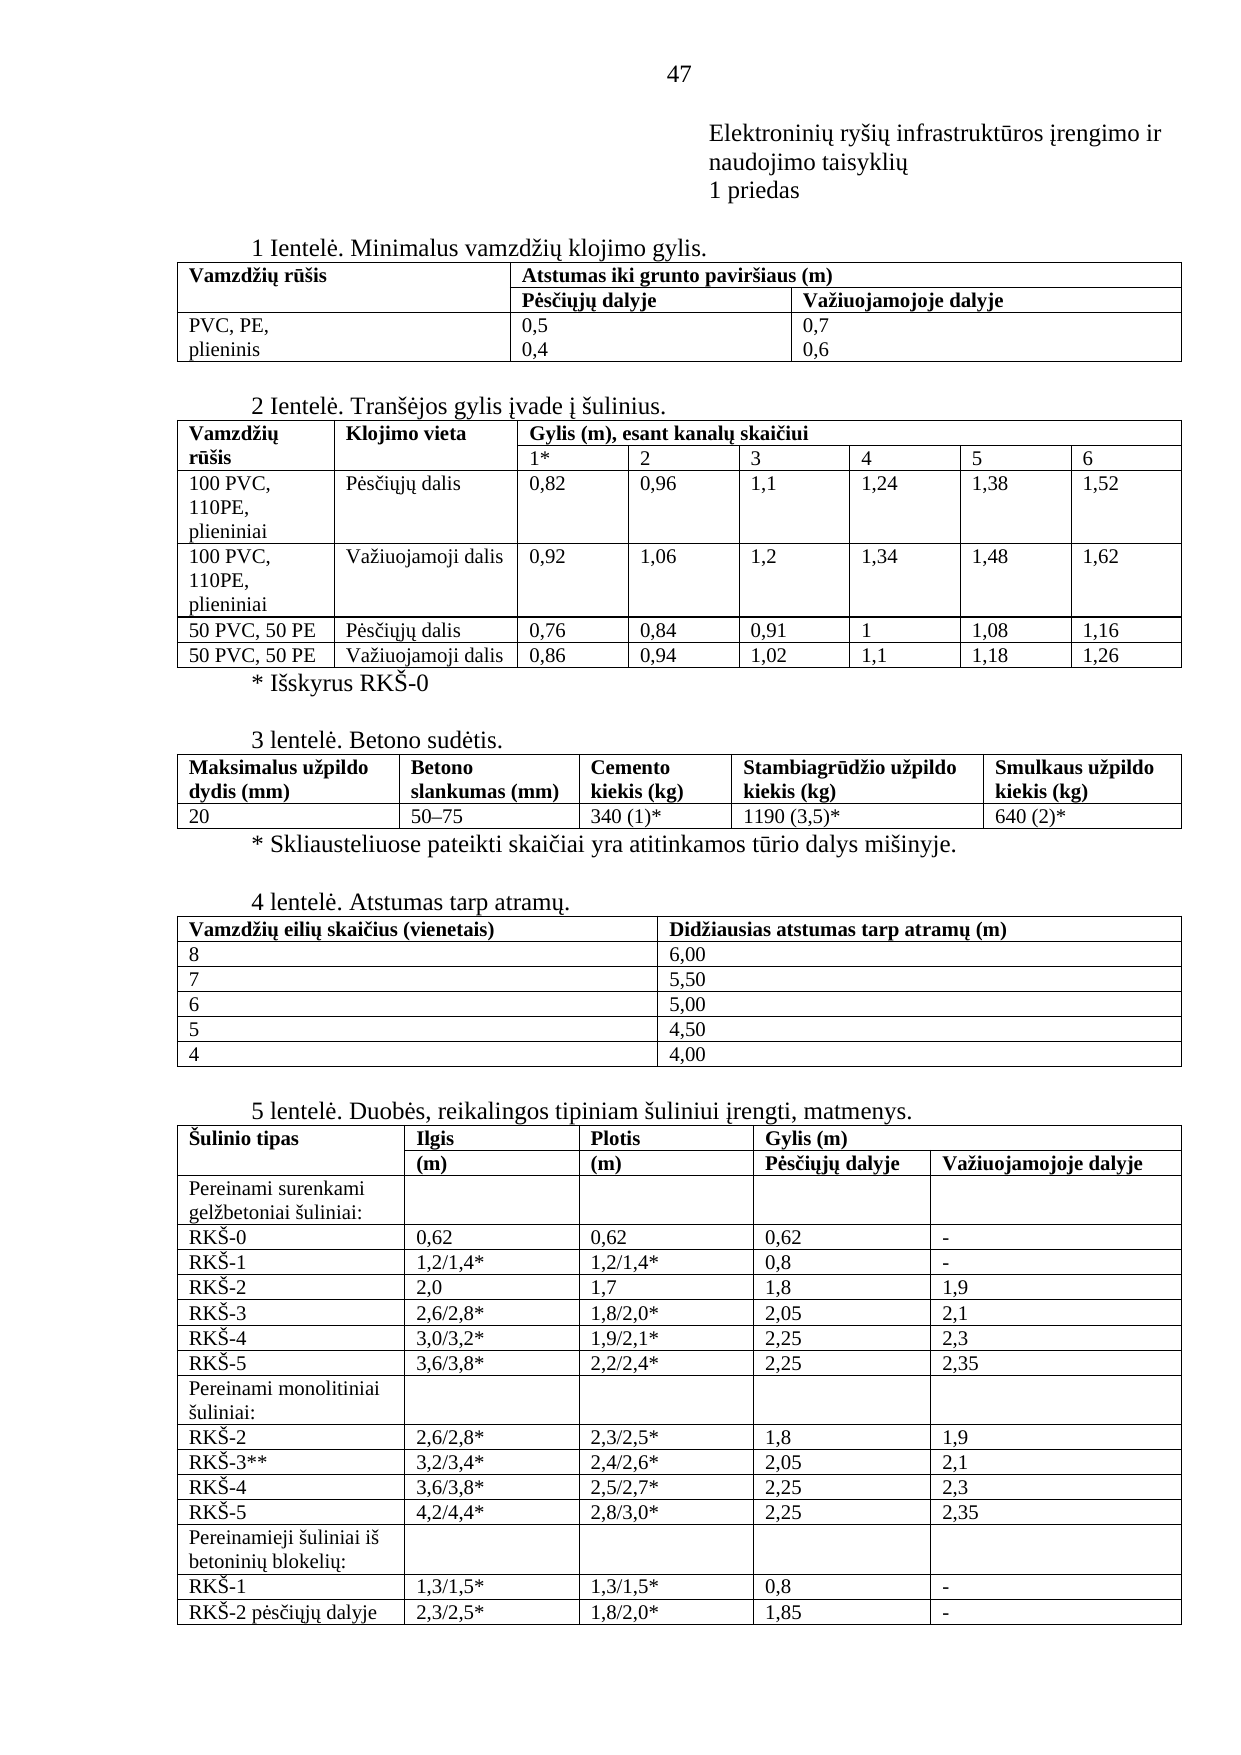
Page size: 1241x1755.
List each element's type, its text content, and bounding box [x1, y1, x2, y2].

table_header Vamzdžių rūšis [178, 263, 510, 312]
table_cell 2,3 [931, 1475, 1181, 1499]
table_cell 1,48 [961, 544, 1071, 616]
table_cell 0,8 [754, 1250, 930, 1274]
table_cell [931, 1376, 1181, 1424]
text 4 lentelė. Atstumas tarp atramų. [177, 887, 1181, 916]
table_cell 0,62 [580, 1225, 753, 1249]
table_header Klojimo vieta [335, 421, 517, 470]
table_cell 1,9 [931, 1425, 1181, 1449]
table_cell 3,0/3,2* [405, 1326, 579, 1349]
table_cell Pėsčiųjų dalyje [511, 288, 791, 312]
table_cell 2,3/2,5* [405, 1600, 579, 1624]
table_cell 1,3/1,5* [580, 1575, 753, 1598]
table_cell 0,8 [754, 1575, 930, 1598]
table_cell Pėsčiųjų dalis [335, 618, 517, 642]
table_cell 2,6/2,8* [405, 1300, 579, 1324]
table_cell 0,86 [518, 643, 628, 667]
table_cell [405, 1176, 579, 1224]
table_cell 1,24 [850, 471, 960, 543]
table_cell 5 [961, 446, 1071, 470]
table_cell 2,25 [754, 1326, 930, 1349]
table_cell 1,52 [1072, 471, 1181, 543]
table_cell [931, 1176, 1181, 1224]
table_cell 5,50 [658, 967, 1181, 991]
table_cell 340 (1)* [580, 804, 731, 828]
table_cell 1,8 [754, 1275, 930, 1299]
table_cell 1,9 [931, 1275, 1181, 1299]
table_cell - [931, 1575, 1181, 1598]
table_cell 4,50 [658, 1017, 1181, 1041]
table_cell 0,84 [629, 618, 739, 642]
table_cell 2,6/2,8* [405, 1425, 579, 1449]
table_cell 2,3/2,5* [580, 1425, 753, 1449]
table_header Didžiausias atstumas tarp atramų (m) [658, 917, 1181, 941]
table_cell 1,02 [740, 643, 849, 667]
table_header Gylis (m) [754, 1126, 1181, 1150]
table_header Plotis [580, 1126, 753, 1150]
table_cell 4,2/4,4* [405, 1500, 579, 1524]
table_cell [754, 1525, 930, 1573]
table_cell 1,38 [961, 471, 1071, 543]
table_cell 2,3 [931, 1326, 1181, 1349]
table_cell 0,96 [629, 471, 739, 543]
table_cell RKŠ-5 [178, 1500, 404, 1524]
text naudojimo taisyklių [177, 147, 1181, 176]
text 1 priedas [177, 176, 1181, 204]
table_header Ilgis [405, 1126, 579, 1150]
table_cell 640 (2)* [984, 804, 1181, 828]
table_cell 0,92 [518, 544, 628, 616]
table_cell RKŠ-5 [178, 1351, 404, 1375]
table_cell RKŠ-1 [178, 1575, 404, 1598]
table_cell 2,8/3,0* [580, 1500, 753, 1524]
table_cell 1,26 [1072, 643, 1181, 667]
table_cell RKŠ-4 [178, 1326, 404, 1349]
table_cell 1,8/2,0* [580, 1600, 753, 1624]
table_cell 1,7 [580, 1275, 753, 1299]
table_cell 2,05 [754, 1300, 930, 1324]
table_cell 2,35 [931, 1351, 1181, 1375]
table_cell 0,5 0,4 [511, 313, 791, 361]
text Elektroninių ryšių infrastruktūros įrengimo ir [709, 118, 1181, 147]
table_cell 4 [850, 446, 960, 470]
text 5 lentelė. Duobės, reikalingos tipiniam šuliniui įrengti, matmenys. [177, 1096, 1181, 1125]
table_cell 2,2/2,4* [580, 1351, 753, 1375]
table_header Gylis (m), esant kanalų skaičiui [518, 421, 1181, 445]
table_header Maksimalus užpildo dydis (mm) [178, 755, 399, 803]
table_cell RKŠ-0 [178, 1225, 404, 1249]
text * Skliausteliuose pateikti skaičiai yra atitinkamos tūrio dalys mišinyje. [177, 829, 1181, 858]
table_cell [580, 1176, 753, 1224]
table_cell 3 [740, 446, 849, 470]
table_cell 0,62 [405, 1225, 579, 1249]
table_cell Pereinami surenkami gelžbetoniai šuliniai: [178, 1176, 404, 1224]
table_cell 2,35 [931, 1500, 1181, 1524]
table_cell 0,94 [629, 643, 739, 667]
table_cell 0,91 [740, 618, 849, 642]
table_cell PVC, PE, plieninis [178, 313, 510, 361]
table_cell 2,1 [931, 1450, 1181, 1474]
table_cell 6 [1072, 446, 1181, 470]
table_cell 1,1 [850, 643, 960, 667]
table_cell 3,6/3,8* [405, 1475, 579, 1499]
table_cell 0,82 [518, 471, 628, 543]
table_cell 1,8 [754, 1425, 930, 1449]
table_cell 2 [629, 446, 739, 470]
table_header Stambiagrūdžio užpildo kiekis (kg) [732, 755, 983, 803]
table_cell 3,2/3,4* [405, 1450, 579, 1474]
table_cell RKŠ-3 [178, 1300, 404, 1324]
table_cell 50 PVC, 50 PE [178, 618, 334, 642]
table_header Atstumas iki grunto paviršiaus (m) [511, 263, 1181, 287]
table_cell - [931, 1225, 1181, 1249]
table_cell 100 PVC, 110PE, plieniniai [178, 544, 334, 616]
table_cell 2,0 [405, 1275, 579, 1299]
table_cell 20 [178, 804, 399, 828]
table_cell Važiuojamojoje dalyje [931, 1151, 1181, 1175]
table_cell Pereinamieji šuliniai iš betoninių blokelių: [178, 1525, 404, 1573]
table_cell 1,62 [1072, 544, 1181, 616]
table_cell RKŠ-2 [178, 1275, 404, 1299]
table_cell 2,1 [931, 1300, 1181, 1324]
table_cell 2,05 [754, 1450, 930, 1474]
table_cell 0,7 0,6 [792, 313, 1181, 361]
table_cell Pereinami monolitiniai šuliniai: [178, 1376, 404, 1424]
table_cell 1,2/1,4* [580, 1250, 753, 1274]
table_cell [405, 1376, 579, 1424]
table_cell 2,25 [754, 1351, 930, 1375]
table_cell 1,1 [740, 471, 849, 543]
table_cell Važiuojamoji dalis [335, 643, 517, 667]
table_cell 4 [178, 1042, 657, 1066]
table_header Cemento kiekis (kg) [580, 755, 731, 803]
table_cell 1* [518, 446, 628, 470]
table_cell RKŠ-4 [178, 1475, 404, 1499]
table_cell 3,6/3,8* [405, 1351, 579, 1375]
text 3 lentelė. Betono sudėtis. [177, 725, 1181, 754]
table_cell 2,5/2,7* [580, 1475, 753, 1499]
table_cell [931, 1525, 1181, 1573]
table_cell Pėsčiųjų dalis [335, 471, 517, 543]
table_cell 1,2/1,4* [405, 1250, 579, 1274]
table_cell [405, 1525, 579, 1573]
table_cell 2,25 [754, 1500, 930, 1524]
table_header Šulinio tipas [178, 1126, 404, 1175]
table_cell [754, 1376, 930, 1424]
table_cell 1,3/1,5* [405, 1575, 579, 1598]
table_cell 4,00 [658, 1042, 1181, 1066]
table_cell 1 [850, 618, 960, 642]
table_cell 6,00 [658, 942, 1181, 966]
table_cell Važiuojamoji dalis [335, 544, 517, 616]
table_cell 8 [178, 942, 657, 966]
table_cell 1,18 [961, 643, 1071, 667]
table_header Vamzdžių rūšis [178, 421, 334, 470]
table_cell 0,62 [754, 1225, 930, 1249]
table_cell 1,08 [961, 618, 1071, 642]
table_cell 5 [178, 1017, 657, 1041]
table_cell Važiuojamojoje dalyje [792, 288, 1181, 312]
table_cell 6 [178, 992, 657, 1016]
table_cell 1,06 [629, 544, 739, 616]
table_cell [580, 1376, 753, 1424]
text 2 Ientelė. Tranšėjos gylis įvade į šulinius. [177, 391, 1181, 420]
table_cell 0,76 [518, 618, 628, 642]
table_cell 100 PVC, 110PE, plieniniai [178, 471, 334, 543]
table_cell 1,8/2,0* [580, 1300, 753, 1324]
table_header Smulkaus užpildo kiekis (kg) [984, 755, 1181, 803]
table_cell RKŠ-2 [178, 1425, 404, 1449]
table_cell RKŠ-2 pėsčiųjų dalyje [178, 1600, 404, 1624]
table_cell - [931, 1600, 1181, 1624]
table_cell 2,25 [754, 1475, 930, 1499]
table_cell 2,4/2,6* [580, 1450, 753, 1474]
table_cell RKŠ-3** [178, 1450, 404, 1474]
table_cell 1,34 [850, 544, 960, 616]
table_cell - [931, 1250, 1181, 1274]
table_cell 1190 (3,5)* [732, 804, 983, 828]
table_cell 50–75 [400, 804, 579, 828]
table_cell 50 PVC, 50 PE [178, 643, 334, 667]
table_cell RKŠ-1 [178, 1250, 404, 1274]
table_header Betono slankumas (mm) [400, 755, 579, 803]
table_cell [580, 1525, 753, 1573]
table_cell (m) [580, 1151, 753, 1175]
table_header Vamzdžių eilių skaičius (vienetais) [178, 917, 657, 941]
table_cell 7 [178, 967, 657, 991]
table_cell [754, 1176, 930, 1224]
table_cell 1,9/2,1* [580, 1326, 753, 1349]
table_cell 1,85 [754, 1600, 930, 1624]
text 1 Ientelė. Minimalus vamzdžių klojimo gylis. [177, 233, 1181, 262]
table_cell (m) [405, 1151, 579, 1175]
table_cell 1,2 [740, 544, 849, 616]
table_cell Pėsčiųjų dalyje [754, 1151, 930, 1175]
table_cell 5,00 [658, 992, 1181, 1016]
table_cell 1,16 [1072, 618, 1181, 642]
text * Išskyrus RKŠ-0 [177, 668, 1181, 696]
